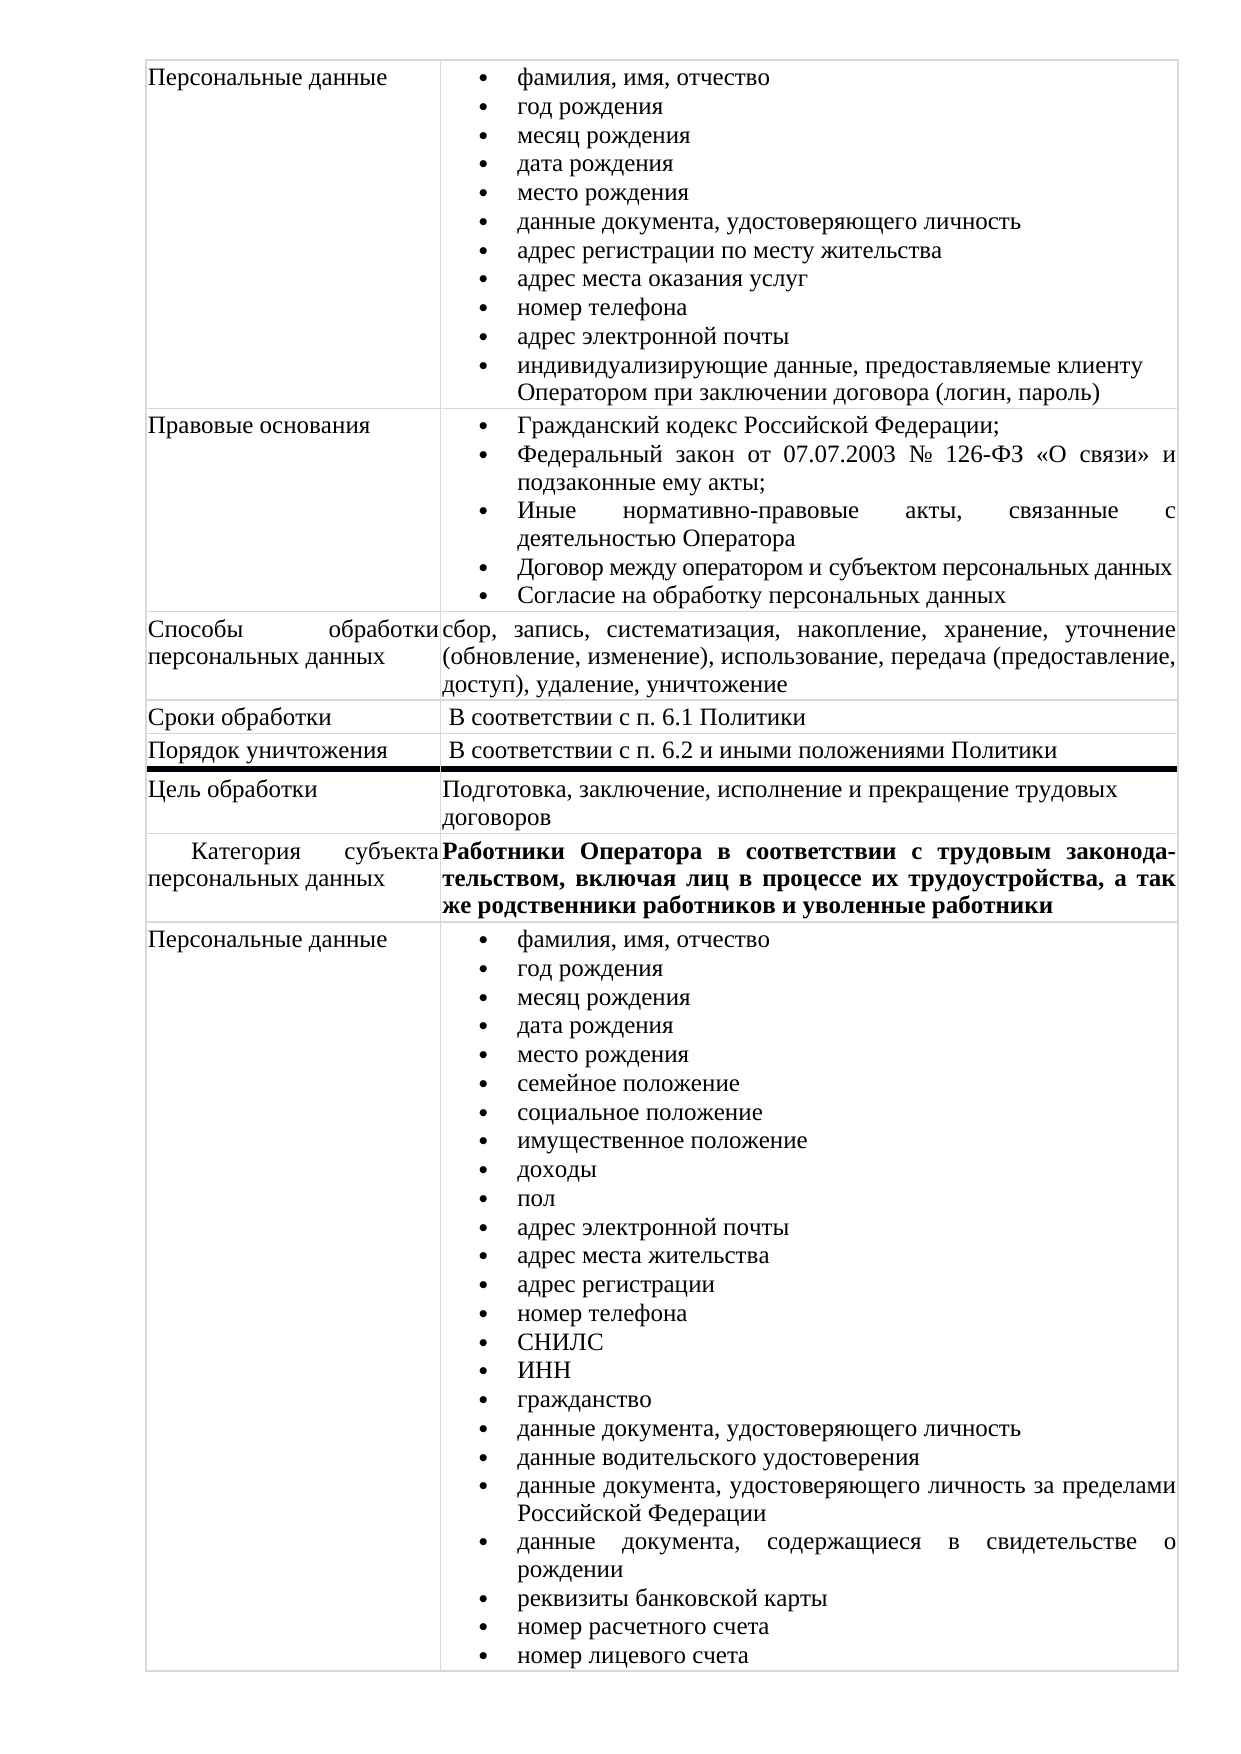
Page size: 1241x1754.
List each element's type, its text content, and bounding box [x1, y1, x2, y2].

table_cell В соответствии с п. 6.2 и иными положениями Политики [441, 734, 1177, 766]
table_cell Правовые основания [147, 409, 440, 611]
table_cell фамилия, имя, отчество год рождения месяц рождения дата рождения место рождения семейное положение социальное положение имущественное положение доходы пол адрес электронной почты адрес места жительства адрес регистрации номер телефона СНИЛС ИНН гражданство данные документа, удостоверяющего личность данные водительского удостоверения данные документа, удостоверяющего личность за пределами Российской Федерации данные документа, содержащиеся в свидетельстве о рождении реквизиты банковской карты номер расчетного счета номер лицевого счета профессия должность сведения о трудовой деятельности (в том числе стаж работы, данные о трудовой занятости на текущее время с указанием наименования и расчетного счета организации) отношение к воинской обязанности, сведения о воинском учете сведения об образовании [441, 923, 1177, 1670]
table_cell Сроки обработки [147, 701, 440, 732]
table_cell Порядок уничтожения [147, 734, 440, 766]
table_cell Работники Оператора в соответствии с трудовым законода-тельством, включая лиц в процессе их трудоустройства, а так же родственники работников и уволенные работники [441, 834, 1177, 921]
table_cell Подготовка, заключение, исполнение и прекращение трудовых договоров [441, 772, 1177, 833]
table_cell Способы обработки персональных данных [147, 612, 440, 699]
table_cell Персональные данные [147, 923, 440, 1670]
table_cell сбор, запись, систематизация, накопление, хранение, уточнение (обновление, изменение), использование, передача (предоставление, доступ), удаление, уничтожение [441, 612, 1177, 699]
table_cell Категория субъекта персональных данных [147, 834, 440, 921]
table_cell фамилия, имя, отчество год рождения месяц рождения дата рождения место рождения данные документа, удостоверяющего личность адрес регистрации по месту жительства адрес места оказания услуг номер телефона адрес электронной почты индивидуализирующие данные, предоставляемые клиенту Оператором при заключении договора (логин, пароль) [441, 61, 1177, 407]
table_cell В соответствии с п. 6.1 Политики [441, 701, 1177, 732]
table_cell Цель обработки [147, 772, 440, 833]
table_cell Персональные данные [147, 61, 440, 407]
table_cell Гражданский кодекс Российской Федерации; Федеральный закон от 07.07.2003 № 126-ФЗ «О связи» и подзаконные ему акты; Иные нормативно-правовые акты, связанные с деятельностью Оператора Договор между оператором и субъектом персональных данных Согласие на обработку персональных данных [441, 409, 1177, 611]
